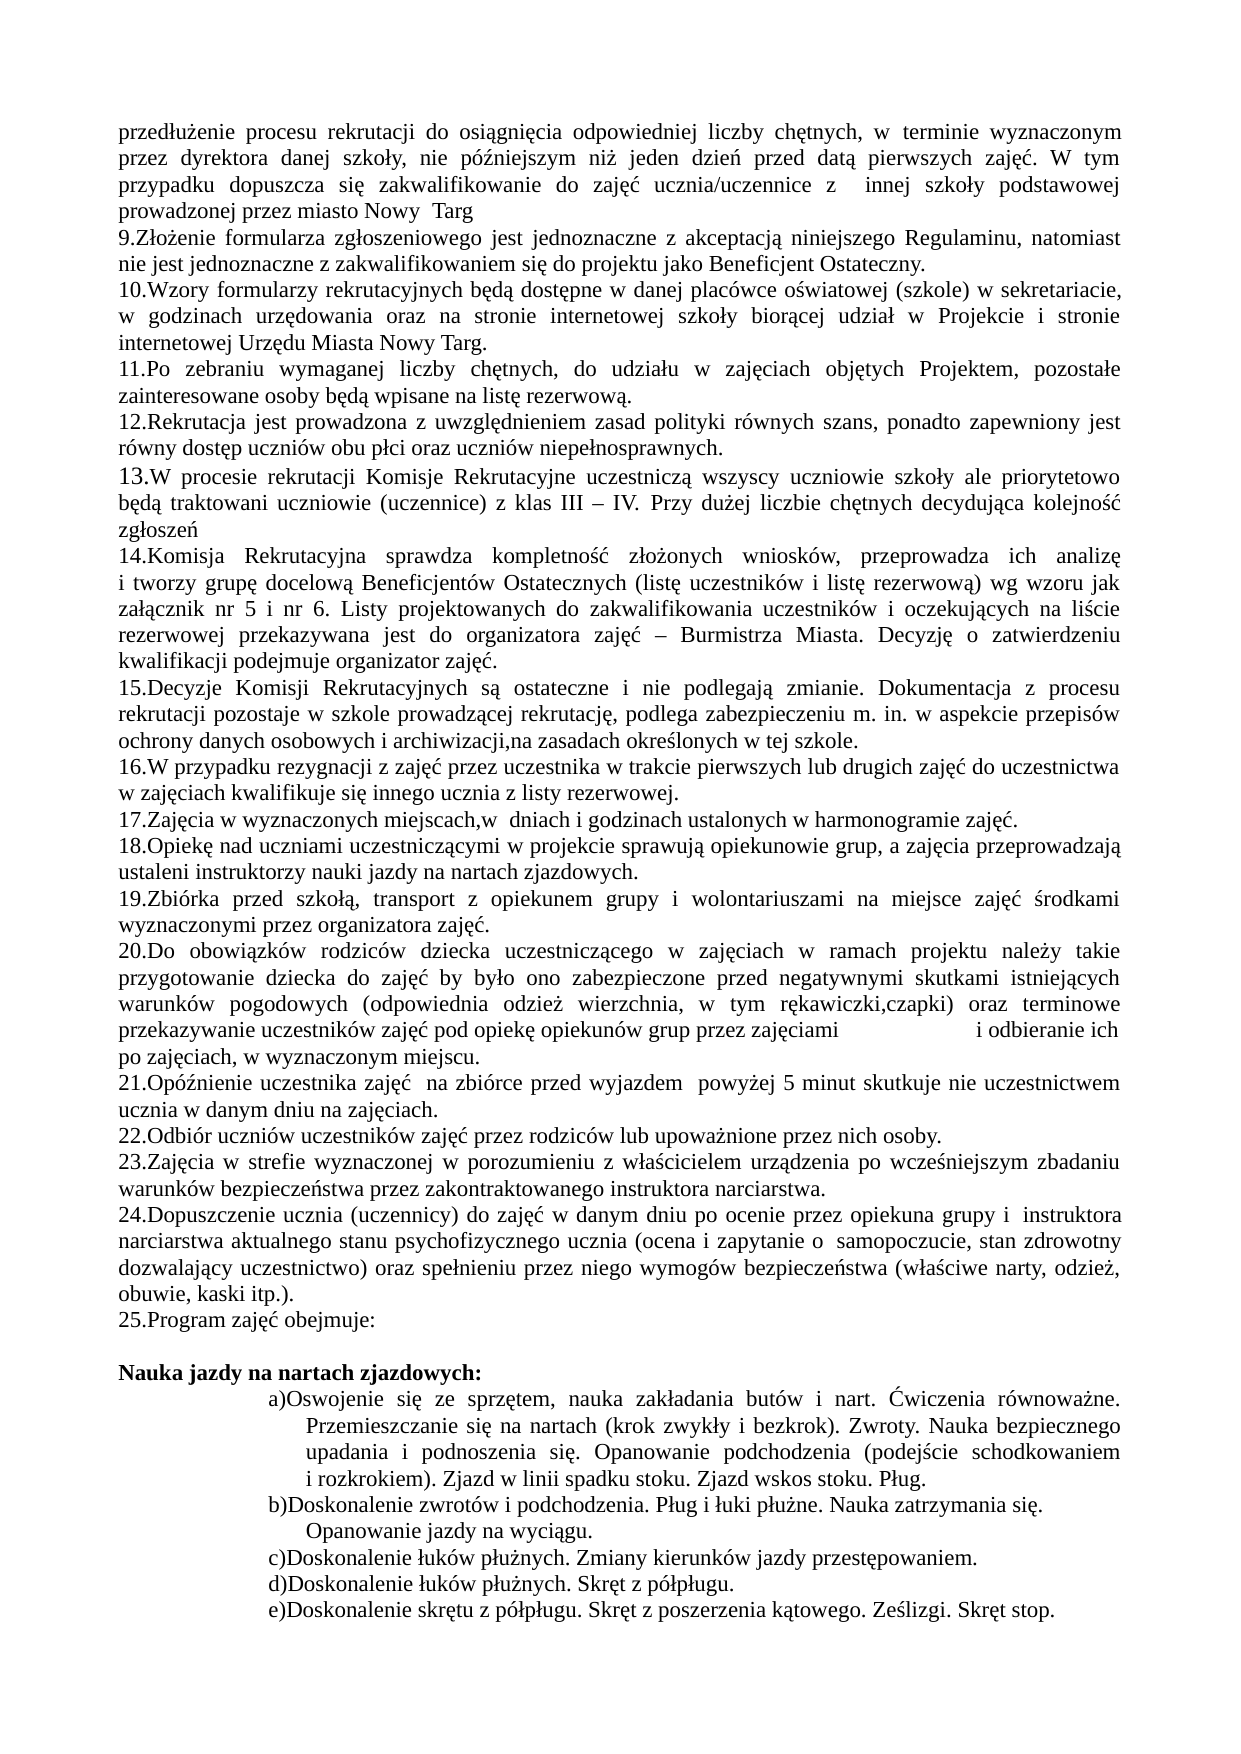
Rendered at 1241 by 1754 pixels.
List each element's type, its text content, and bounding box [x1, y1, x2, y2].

list Zajęcia w strefie wyznaczonej w porozumieniu z właścicielem urządzenia po wcześniejszym zbadaniu warunków bezpieczeństwa przez zakontraktowanego instruktora narciarstwa. [118, 1148, 1122, 1201]
list Odbiór uczniów uczestników zajęć przez rodziców lub upoważnione przez nich osoby. [118, 1122, 1122, 1148]
list W przypadku rezygnacji z zajęć przez uczestnika w trakcie pierwszych lub drugich zajęć do uczestnictwa w zajęciach kwalifikuje się innego ucznia z listy rezerwowej. [118, 753, 1122, 806]
list Do obowiązków rodziców dziecka uczestniczącego w zajęciach w ramach projektu należy takie przygotowanie dziecka do zajęć by było ono zabezpieczone przed negatywnymi skutkami istniejących warunków pogodowych (odpowiednia odzież wierzchnia, w tym rękawiczki,czapki) oraz terminowe przekazywanie uczestników zajęć pod opiekę opiekunów grup przez zajęciami i odbieranie ich po zajęciach, w wyznaczonym miejscu. [118, 937, 1122, 1069]
list Doskonalenie łuków płużnych. Zmiany kierunków jazdy przestępowaniem. [268, 1544, 1122, 1570]
list Zbiórka przed szkołą, transport z opiekunem grupy i wolontariuszami na miejsce zajęć środkami wyznaczonymi przez organizatora zajęć. [118, 885, 1122, 937]
list Doskonalenie łuków płużnych. Skręt z półpługu. [268, 1570, 1122, 1596]
list Program zajęć obejmuje: [118, 1306, 1122, 1333]
list W procesie rekrutacji Komisje Rekrutacyjne uczestniczą wszyscy uczniowie szkoły ale priorytetowo będą traktowani uczniowie (uczennice) z klas III – IV. Przy dużej liczbie chętnych decydująca kolejność zgłoszeń [118, 461, 1122, 542]
list Decyzje Komisji Rekrutacyjnych są ostateczne i nie podlegają zmianie. Dokumentacja z procesu rekrutacji pozostaje w szkole prowadzącej rekrutację, podlega zabezpieczeniu m. in. w aspekcie przepisów ochrony danych osobowych i archiwizacji,na zasadach określonych w tej szkole. [118, 674, 1122, 753]
list Dopuszczenie ucznia (uczennicy) do zajęć w danym dniu po ocenie przez opiekuna grupy i instruktora narciarstwa aktualnego stanu psychofizycznego ucznia (ocena i zapytanie o samopoczucie, stan zdrowotny dozwalający uczestnictwo) oraz spełnieniu przez niego wymogów bezpieczeństwa (właściwe narty, odzież, obuwie, kaski itp.). [118, 1201, 1122, 1306]
list Doskonalenie skrętu z półpługu. Skręt z poszerzenia kątowego. Ześlizgi. Skręt stop. [268, 1596, 1122, 1623]
list Wzory formularzy rekrutacyjnych będą dostępne w danej placówce oświatowej (szkole) w sekretariacie, w godzinach urzędowania oraz na stronie internetowej szkoły biorącej udział w Projekcie i stronie internetowej Urzędu Miasta Nowy Targ. [118, 276, 1122, 355]
text Nauka jazdy na nartach zjazdowych: [118, 1359, 1122, 1386]
list Oswojenie się ze sprzętem, nauka zakładania butów i nart. Ćwiczenia równoważne. Przemieszczanie się na nartach (krok zwykły i bezkrok). Zwroty. Nauka bezpiecznego upadania i podnoszenia się. Opanowanie podchodzenia (podejście schodkowaniem i rozkrokiem). Zjazd w linii spadku stoku. Zjazd wskos stoku. Pług. [268, 1386, 1122, 1491]
list przedłużenie procesu rekrutacji do osiągnięcia odpowiedniej liczby chętnych, w terminie wyznaczonym przez dyrektora danej szkoły, nie późniejszym niż jeden dzień przed datą pierwszych zajęć. W tym przypadku dopuszcza się zakwalifikowanie do zajęć ucznia/uczennice z innej szkoły podstawowej prowadzonej przez miasto Nowy Targ [118, 118, 1122, 223]
list Komisja Rekrutacyjna sprawdza kompletność złożonych wniosków, przeprowadza ich analizę i tworzy grupę docelową Beneficjentów Ostatecznych (listę uczestników i listę rezerwową) wg wzoru jak załącznik nr 5 i nr 6. Listy projektowanych do zakwalifikowania uczestników i oczekujących na liście rezerwowej przekazywana jest do organizatora zajęć – Burmistrza Miasta. Decyzję o zatwierdzeniu kwalifikacji podejmuje organizator zajęć. [118, 542, 1122, 674]
list Doskonalenie zwrotów i podchodzenia. Pług i łuki płużne. Nauka zatrzymania się. Opanowanie jazdy na wyciągu. [268, 1491, 1122, 1544]
list Opóźnienie uczestnika zajęć na zbiórce przed wyjazdem powyżej 5 minut skutkuje nie uczestnictwem ucznia w danym dniu na zajęciach. [118, 1069, 1122, 1122]
list Po zebraniu wymaganej liczby chętnych, do udziału w zajęciach objętych Projektem, pozostałe zainteresowane osoby będą wpisane na listę rezerwową. [118, 355, 1122, 408]
list Opiekę nad uczniami uczestniczącymi w projekcie sprawują opiekunowie grup, a zajęcia przeprowadzają ustaleni instruktorzy nauki jazdy na nartach zjazdowych. [118, 832, 1122, 885]
list Złożenie formularza zgłoszeniowego jest jednoznaczne z akceptacją niniejszego Regulaminu, natomiast nie jest jednoznaczne z zakwalifikowaniem się do projektu jako Beneficjent Ostateczny. [118, 223, 1122, 276]
list Zajęcia w wyznaczonych miejscach,w dniach i godzinach ustalonych w harmonogramie zajęć. [118, 806, 1122, 832]
list Rekrutacja jest prowadzona z uwzględnieniem zasad polityki równych szans, ponadto zapewniony jest równy dostęp uczniów obu płci oraz uczniów niepełnosprawnych. [118, 408, 1122, 461]
